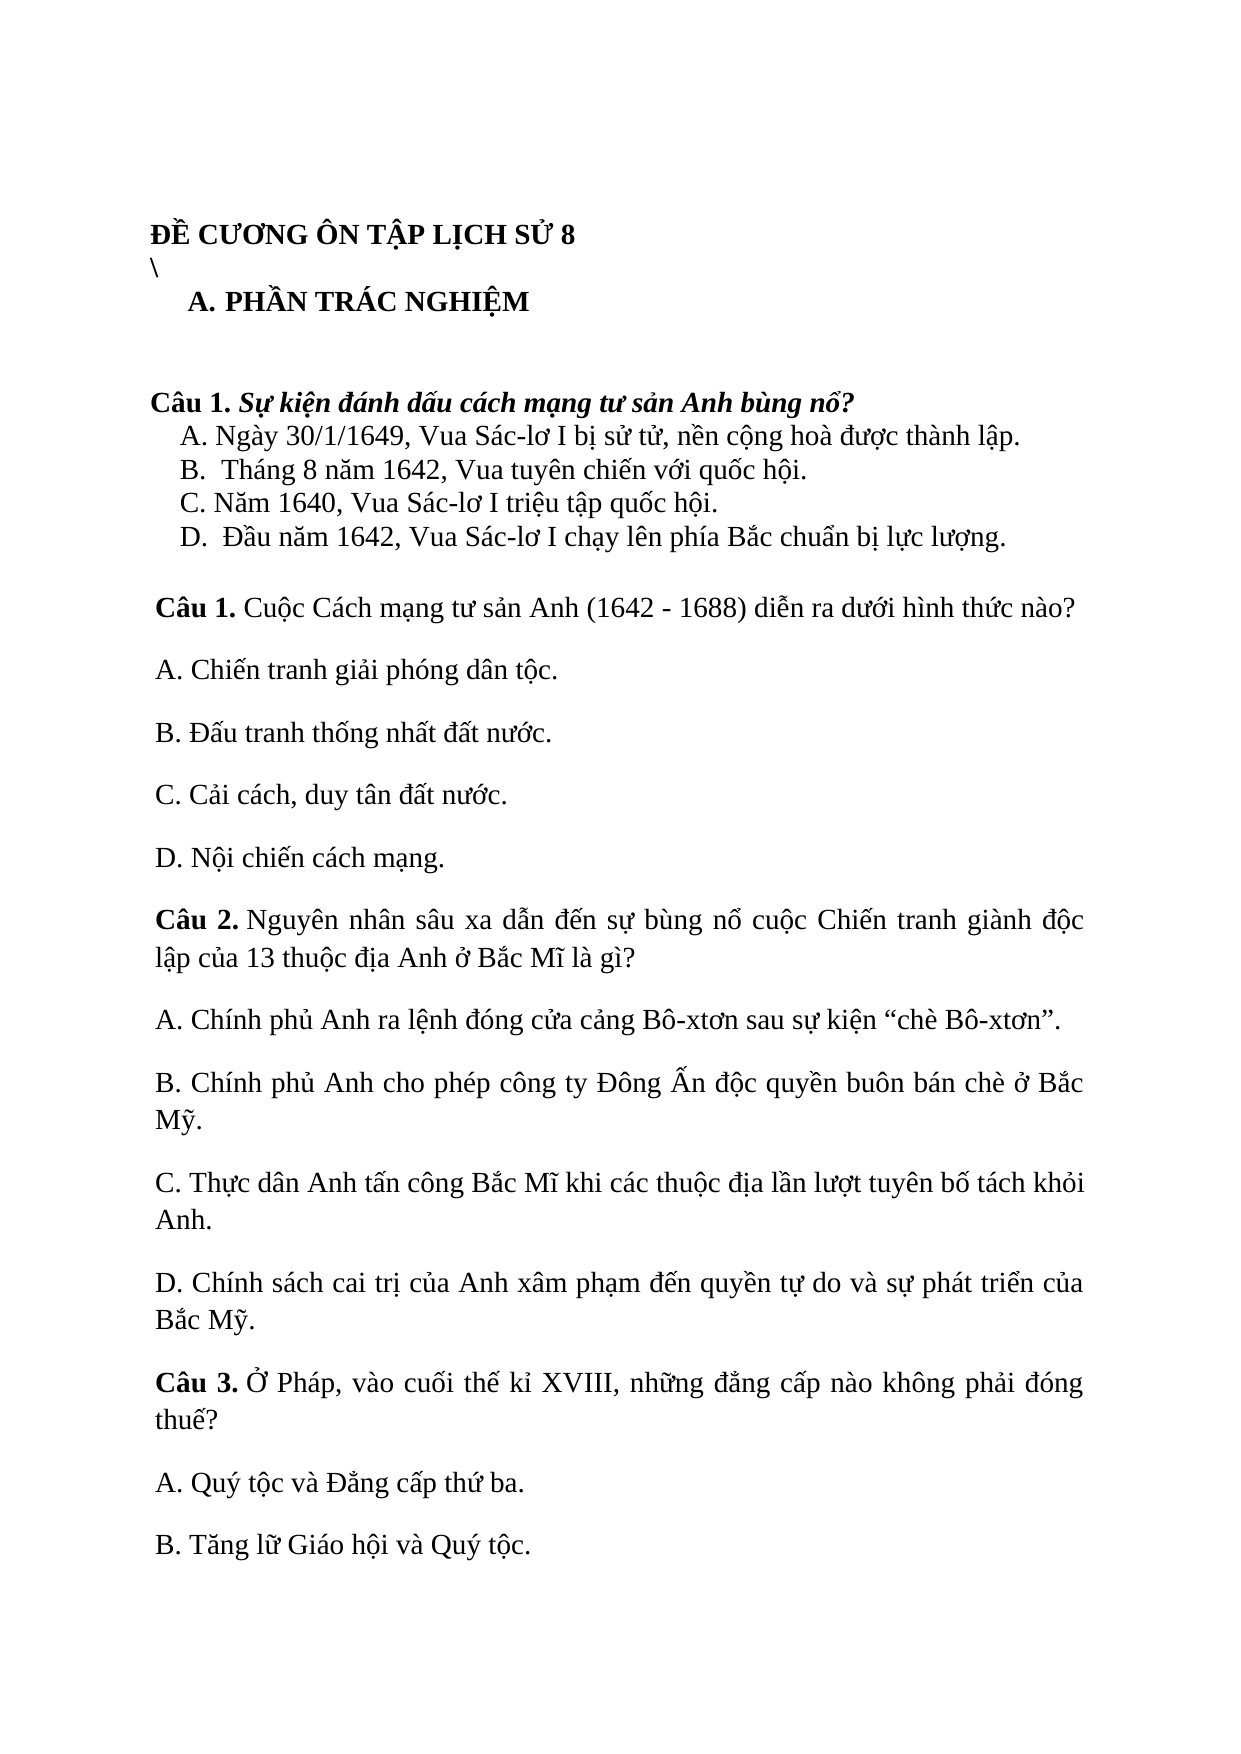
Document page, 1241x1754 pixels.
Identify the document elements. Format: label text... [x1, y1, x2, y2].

text B. Tháng 8 năm 1642, Vua tuyên chiến với quốc hội. [150, 452, 1090, 485]
text A. Quý tộc và Đẳng cấp thứ ba. [155, 1461, 1085, 1498]
text Câu 2. Nguyên nhân sâu xa dẫn đến sự bùng nổ cuộc Chiến tranh giành độc lập của 13 thuộc địa Anh ở Bắc Mĩ là gì? [155, 898, 1085, 973]
text Câu 1. Sự kiện đánh dấu cách mạng tư sản Anh bùng nổ? [150, 385, 1090, 418]
text B. Chính phủ Anh cho phép công ty Đông Ấn độc quyền buôn bán chè ở Bắc Mỹ. [155, 1061, 1085, 1136]
text C. Thực dân Anh tấn công Bắc Mĩ khi các thuộc địa lần lượt tuyên bố tách khỏi Anh. [155, 1161, 1085, 1236]
text \ [150, 251, 1090, 284]
text A. Chính phủ Anh ra lệnh đóng cửa cảng Bô-xtơn sau sự kiện “chè Bô-xtơn”. [155, 998, 1085, 1036]
list PHẦN TRÁC NGHIỆM [187, 284, 1090, 318]
text A. Chiến tranh giải phóng dân tộc. [155, 648, 1085, 686]
text A. Ngày 30/1/1649, Vua Sác-lơ I bị sử tử, nền cộng hoà được thành lập. [150, 418, 1090, 452]
text B. Đấu tranh thống nhất đất nước. [155, 711, 1085, 748]
text ĐỀ CƯƠNG ÔN TẬP LỊCH SỬ 8 [150, 217, 1090, 251]
text C. Cải cách, duy tân đất nước. [155, 773, 1085, 811]
text D. Chính sách cai trị của Anh xâm phạm đến quyền tự do và sự phát triển của Bắc Mỹ. [155, 1261, 1085, 1336]
text Câu 1. Cuộc Cách mạng tư sản Anh (1642 - 1688) diễn ra dưới hình thức nào? [155, 586, 1085, 623]
text Câu 3. Ở Pháp, vào cuối thế kỉ XVIII, những đẳng cấp nào không phải đóng thuế? [155, 1361, 1085, 1436]
text D. Nội chiến cách mạng. [155, 836, 1085, 873]
text B. Tăng lữ Giáo hội và Quý tộc. [155, 1523, 1085, 1561]
text C. Năm 1640, Vua Sác-lơ I triệu tập quốc hội. [150, 485, 1090, 519]
text D. Đầu năm 1642, Vua Sác-lơ I chạy lên phía Bắc chuẩn bị lực lượng. [150, 519, 1090, 552]
